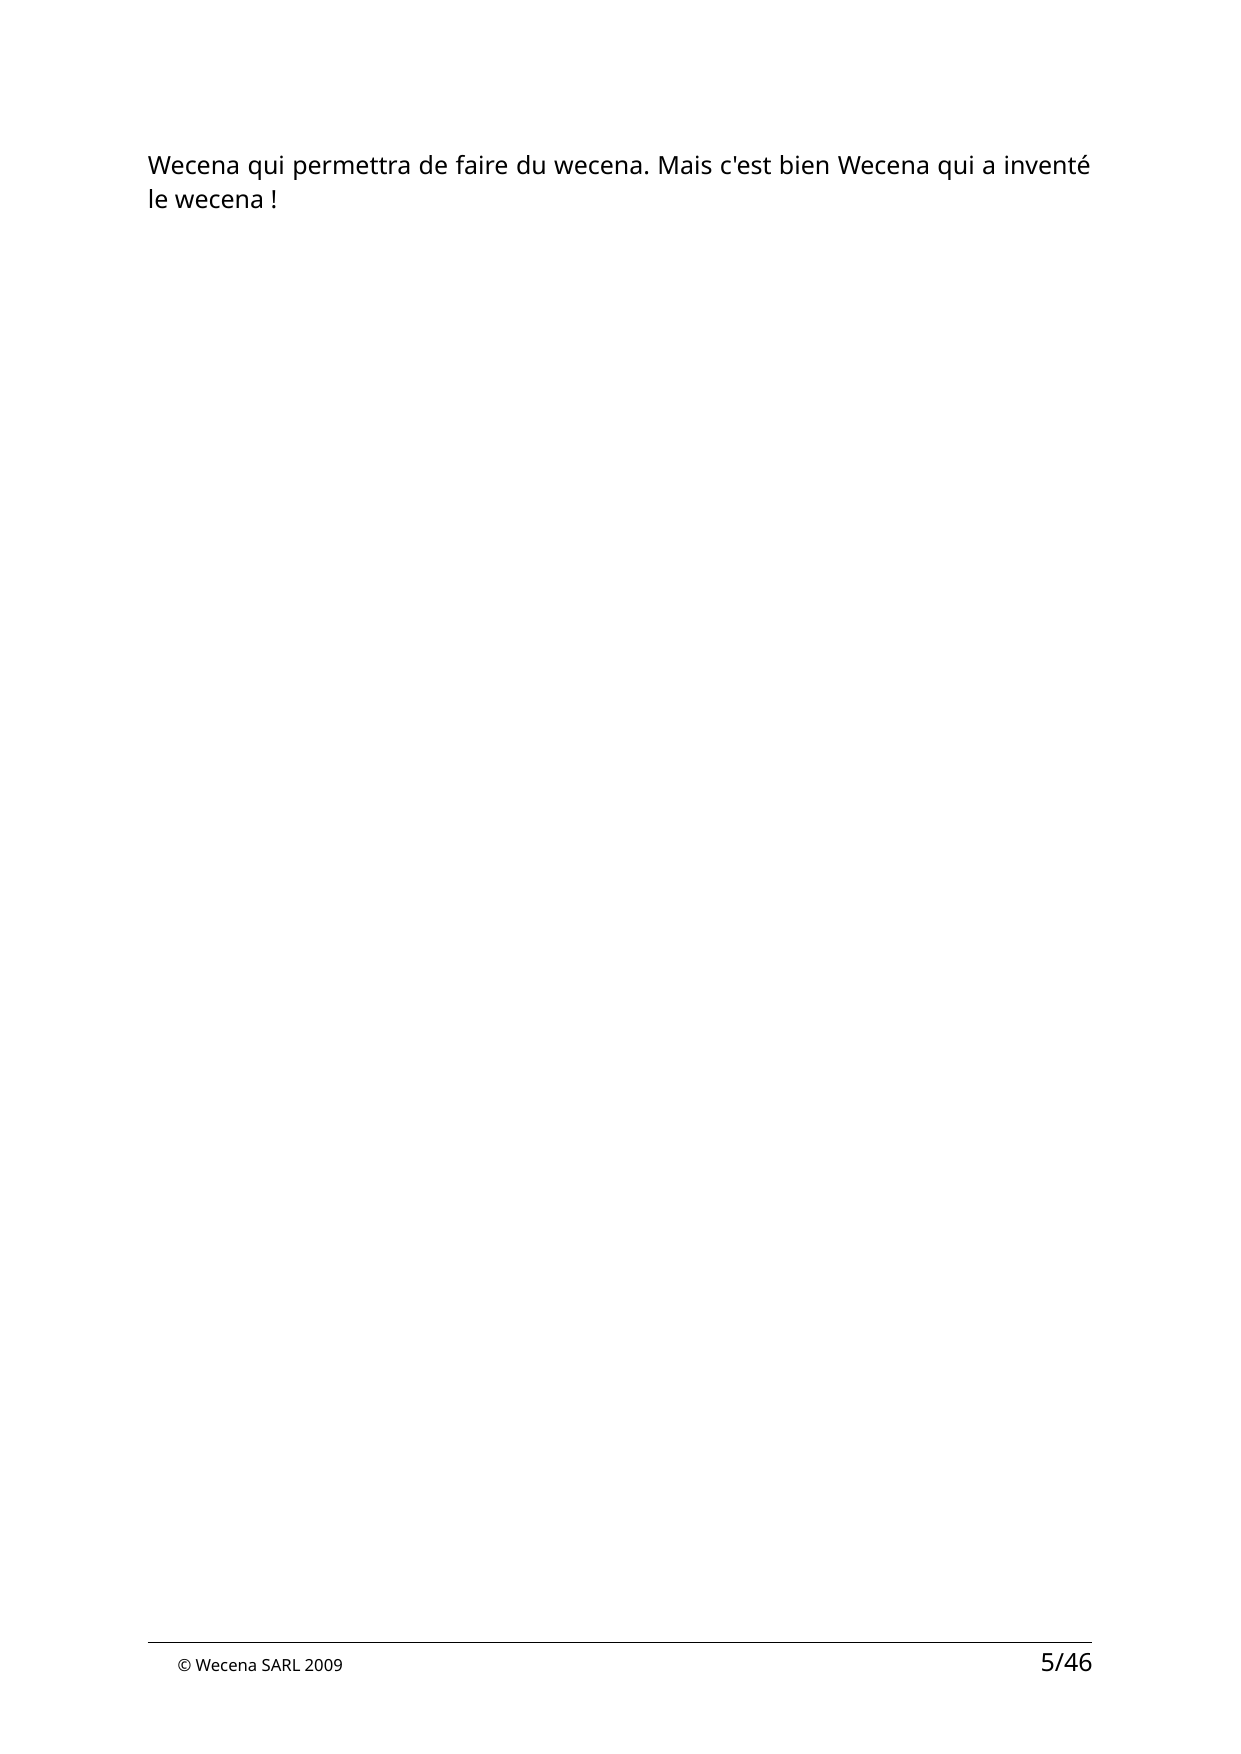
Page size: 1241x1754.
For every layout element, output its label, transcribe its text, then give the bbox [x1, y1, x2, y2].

text Wecena qui permettra de faire du wecena. Mais c'est bien Wecena qui a inventé le wecena ! [148, 148, 1092, 216]
